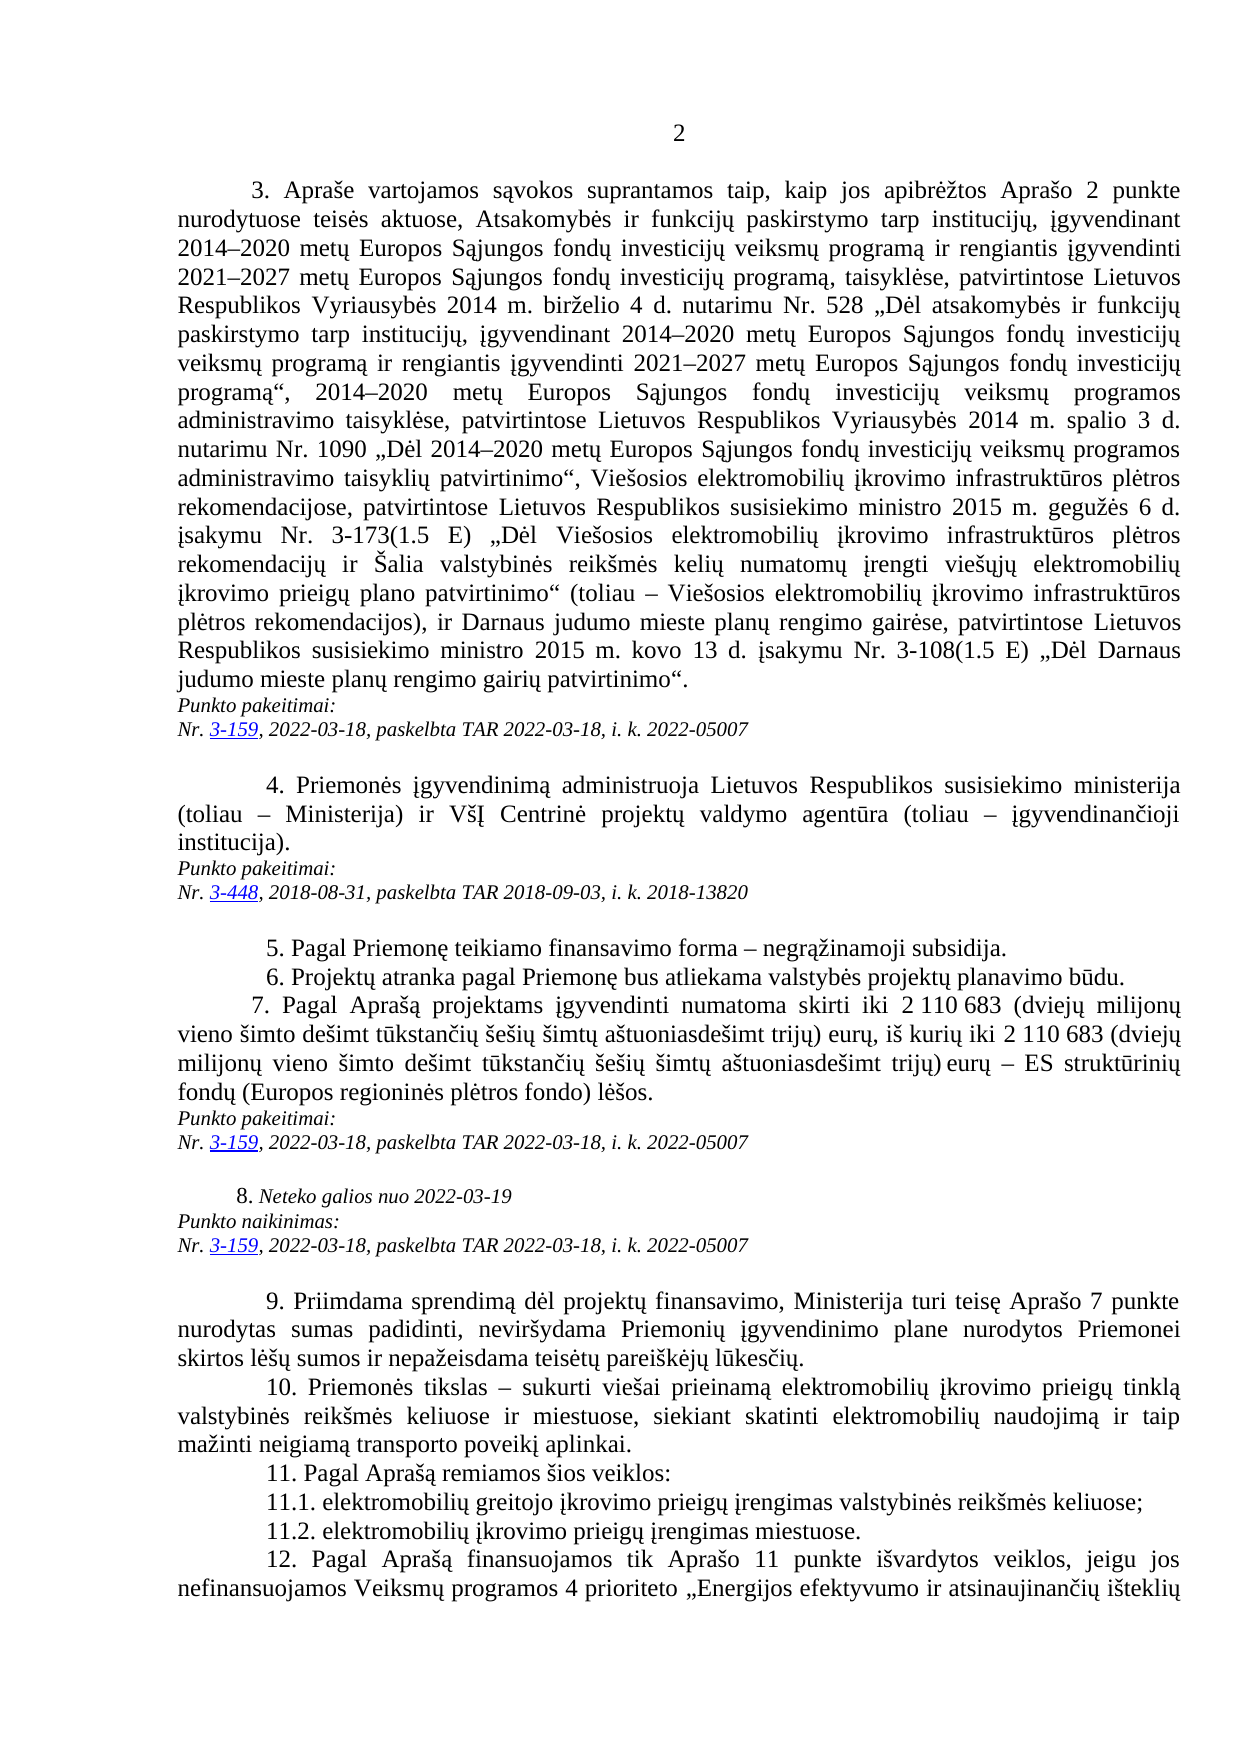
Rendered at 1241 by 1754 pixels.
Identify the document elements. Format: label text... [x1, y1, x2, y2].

text 11.2. elektromobilių įkrovimo prieigų įrengimas miestuose. [177, 1516, 1181, 1544]
text Punkto pakeitimai: [177, 856, 1181, 880]
text 8. Neteko galios nuo 2022-03-19 [177, 1182, 1181, 1209]
text 3. Apraše vartojamos sąvokos suprantamos taip, kaip jos apibrėžtos Aprašo 2 punkte nurodytuose teisės aktuose, Atsakomybės ir funkcijų paskirstymo tarp institucijų, įgyvendinant 2014–2020 metų Europos Sąjungos fondų investicijų veiksmų programą ir rengiantis įgyvendinti 2021–2027 metų Europos Sąjungos fondų investicijų programą, taisyklėse, patvirtintose Lietuvos Respublikos Vyriausybės 2014 m. birželio 4 d. nutarimu Nr. 528 „Dėl atsakomybės ir funkcijų paskirstymo tarp institucijų, įgyvendinant 2014–2020 metų Europos Sąjungos fondų investicijų veiksmų programą ir rengiantis įgyvendinti 2021–2027 metų Europos Sąjungos fondų investicijų programą“, 2014–2020 metų Europos Sąjungos fondų investicijų veiksmų programos administravimo taisyklėse, patvirtintose Lietuvos Respublikos Vyriausybės 2014 m. spalio 3 d. nutarimu Nr. 1090 „Dėl 2014–2020 metų Europos Sąjungos fondų investicijų veiksmų programos administravimo taisyklių patvirtinimo“, Viešosios elektromobilių įkrovimo infrastruktūros plėtros rekomendacijose, patvirtintose Lietuvos Respublikos susisiekimo ministro 2015 m. gegužės 6 d. įsakymu Nr. 3-173(1.5 E) „Dėl Viešosios elektromobilių įkrovimo infrastruktūros plėtros rekomendacijų ir Šalia valstybinės reikšmės kelių numatomų įrengti viešųjų elektromobilių įkrovimo prieigų plano patvirtinimo“ (toliau – Viešosios elektromobilių įkrovimo infrastruktūros plėtros rekomendacijos), ir Darnaus judumo mieste planų rengimo gairėse, patvirtintose Lietuvos Respublikos susisiekimo ministro 2015 m. kovo 13 d. įsakymu Nr. 3-108(1.5 E) „Dėl Darnaus judumo mieste planų rengimo gairių patvirtinimo“. [177, 176, 1181, 693]
text 4. Priemonės įgyvendinimą administruoja Lietuvos Respublikos susisiekimo ministerija (toliau – Ministerija) ir VšĮ Centrinė projektų valdymo agentūra (toliau – įgyvendinančioji institucija). [177, 770, 1181, 856]
text 11. Pagal Aprašą remiamos šios veiklos: [177, 1458, 1181, 1487]
text 11.1. elektromobilių greitojo įkrovimo prieigų įrengimas valstybinės reikšmės keliuose; [177, 1487, 1181, 1516]
text 6. Projektų atranka pagal Priemonę bus atliekama valstybės projektų planavimo būdu. [177, 962, 1181, 991]
text Nr. 3-448, 2018-08-31, paskelbta TAR 2018-09-03, i. k. 2018-13820 [177, 880, 1181, 904]
text Punkto pakeitimai: [177, 1106, 1181, 1130]
text 10. Priemonės tikslas – sukurti viešai prieinamą elektromobilių įkrovimo prieigų tinklą valstybinės reikšmės keliuose ir miestuose, siekiant skatinti elektromobilių naudojimą ir taip mažinti neigiamą transporto poveikį aplinkai. [177, 1372, 1181, 1458]
text 12. Pagal Aprašą finansuojamos tik Aprašo 11 punkte išvardytos veiklos, jeigu jos nefinansuojamos Veiksmų programos 4 prioriteto „Energijos efektyvumo ir atsinaujinančių išteklių [177, 1544, 1181, 1602]
text 7. Pagal Aprašą projektams įgyvendinti numatoma skirti iki 2 110 683 (dviejų milijonų vieno šimto dešimt tūkstančių šešių šimtų aštuoniasdešimt trijų) eurų, iš kurių iki 2 110 683 (dviejų milijonų vieno šimto dešimt tūkstančių šešių šimtų aštuoniasdešimt trijų) eurų – ES struktūrinių fondų (Europos regioninės plėtros fondo) lėšos. [177, 991, 1181, 1106]
text 9. Priimdama sprendimą dėl projektų finansavimo, Ministerija turi teisę Aprašo 7 punkte nurodytas sumas padidinti, neviršydama Priemonių įgyvendinimo plane nurodytos Priemonei skirtos lėšų sumos ir nepažeisdama teisėtų pareiškėjų lūkesčių. [177, 1286, 1181, 1372]
text Nr. 3-159, 2022-03-18, paskelbta TAR 2022-03-18, i. k. 2022-05007 [177, 1233, 1181, 1257]
text Nr. 3-159, 2022-03-18, paskelbta TAR 2022-03-18, i. k. 2022-05007 [177, 717, 1181, 741]
text Punkto pakeitimai: [177, 693, 1181, 717]
text 5. Pagal Priemonę teikiamo finansavimo forma – negrąžinamoji subsidija. [177, 933, 1181, 962]
text Nr. 3-159, 2022-03-18, paskelbta TAR 2022-03-18, i. k. 2022-05007 [177, 1130, 1181, 1154]
text Punkto naikinimas: [177, 1209, 1181, 1233]
